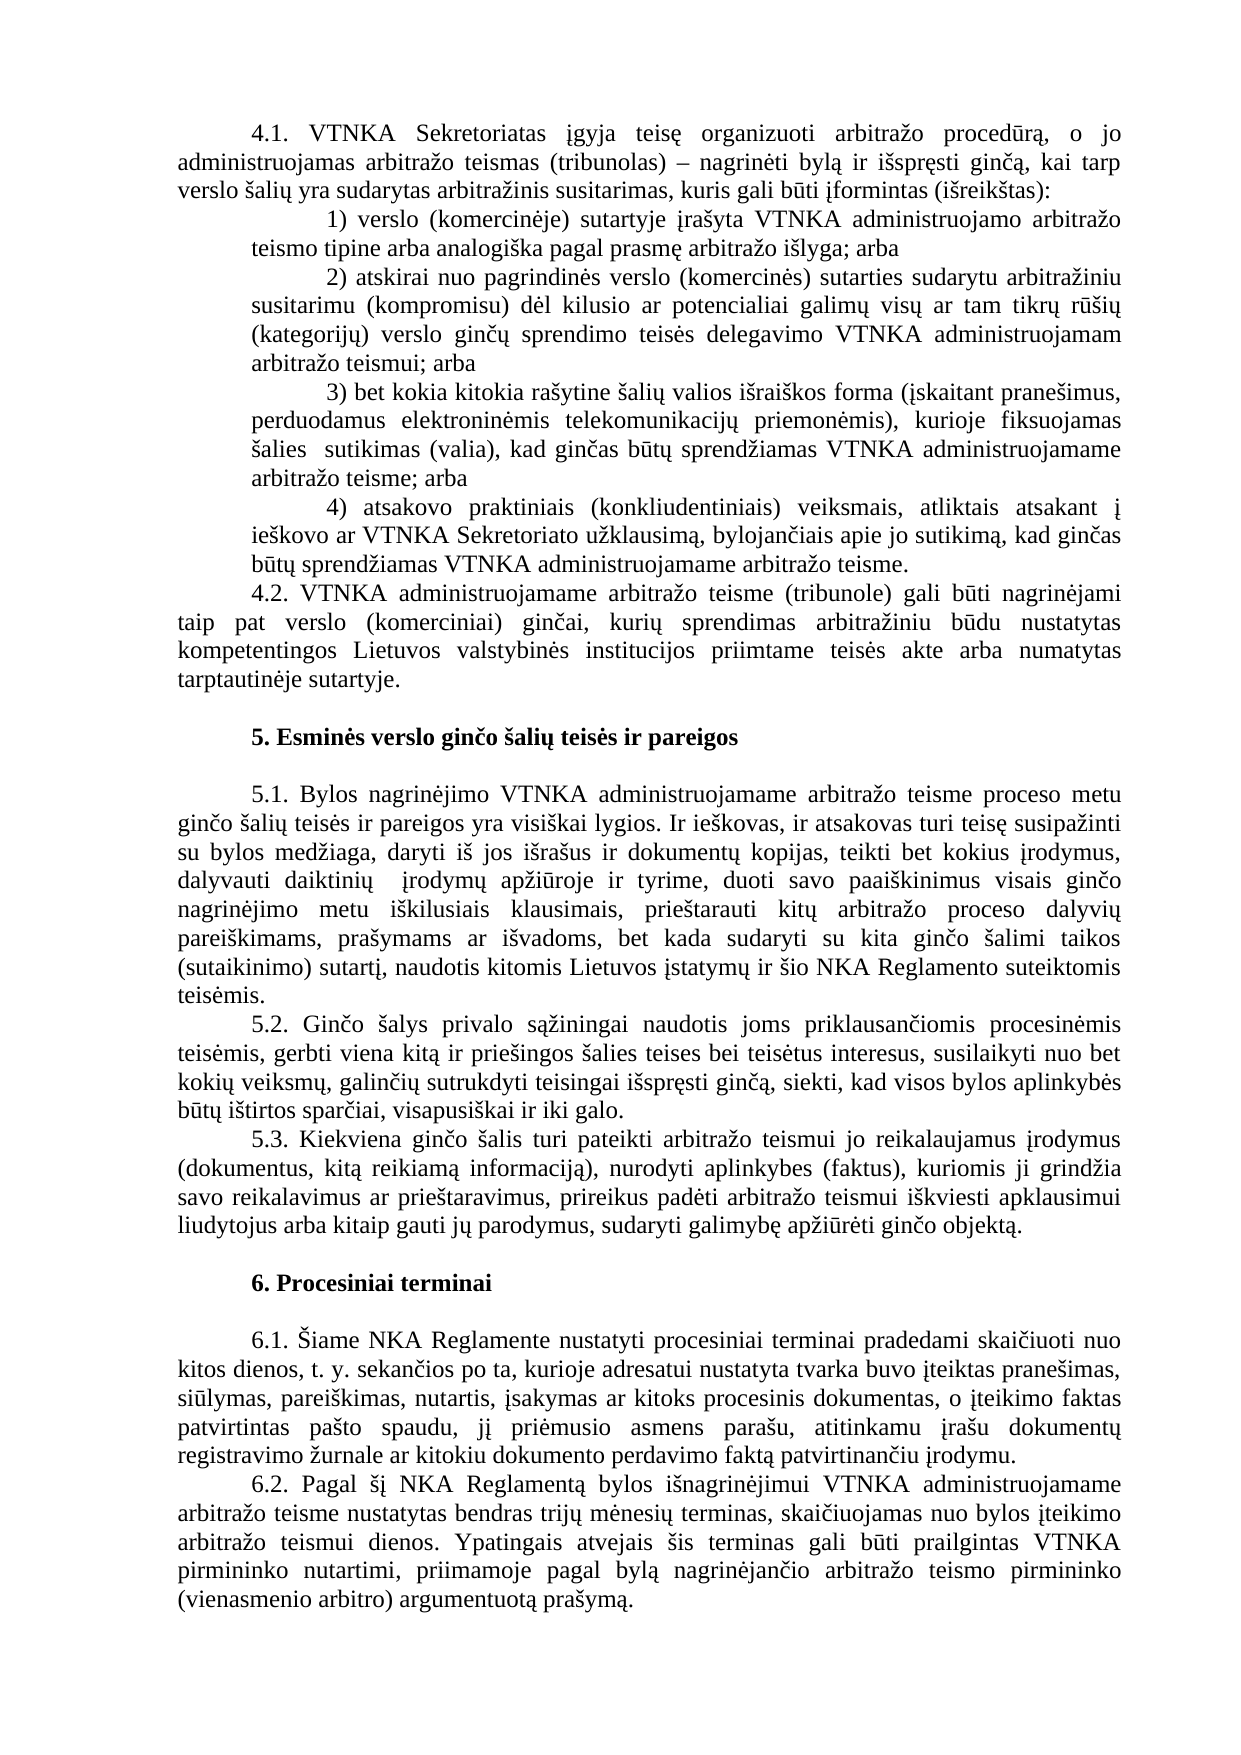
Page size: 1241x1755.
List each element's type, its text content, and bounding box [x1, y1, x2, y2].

text 4.2. VTNKA administruojamame arbitražo teisme (tribunole) gali būti nagrinėjami taip pat verslo (komerciniai) ginčai, kurių sprendimas arbitražiniu būdu nustatytas kompetentingos Lietuvos valstybinės institucijos priimtame teisės akte arba numatytas tarptautinėje sutartyje. [177, 578, 1122, 693]
text 5.3. Kiekviena ginčo šalis turi pateikti arbitražo teismui jo reikalaujamus įrodymus (dokumentus, kitą reikiamą informaciją), nurodyti aplinkybes (faktus), kuriomis ji grindžia savo reikalavimus ar prieštaravimus, prireikus padėti arbitražo teismui iškviesti apklausimui liudytojus arba kitaip gauti jų parodymus, sudaryti galimybę apžiūrėti ginčo objektą. [177, 1124, 1122, 1239]
text 3) bet kokia kitokia rašytine šalių valios išraiškos forma (įskaitant pranešimus, perduodamus elektroninėmis telekomunikacijų priemonėmis), kurioje fiksuojamas šalies sutikimas (valia), kad ginčas būtų sprendžiamas VTNKA administruojamame arbitražo teisme; arba [251, 377, 1122, 492]
text 6. Procesiniai terminai [177, 1268, 1122, 1297]
text 1) verslo (komercinėje) sutartyje įrašyta VTNKA administruojamo arbitražo teismo tipine arba analogiška pagal prasmę arbitražo išlyga; arba [251, 204, 1122, 262]
text 6.1. Šiame NKA Reglamente nustatyti procesiniai terminai pradedami skaičiuoti nuo kitos dienos, t. y. sekančios po ta, kurioje adresatui nustatyta tvarka buvo įteiktas pranešimas, siūlymas, pareiškimas, nutartis, įsakymas ar kitoks procesinis dokumentas, o įteikimo faktas patvirtintas pašto spaudu, jį priėmusio asmens parašu, atitinkamu įrašu dokumentų registravimo žurnale ar kitokiu dokumento perdavimo faktą patvirtinančiu įrodymu. [177, 1326, 1122, 1469]
text 2) atskirai nuo pagrindinės verslo (komercinės) sutarties sudarytu arbitražiniu susitarimu (kompromisu) dėl kilusio ar potencialiai galimų visų ar tam tikrų rūšių (kategorijų) verslo ginčų sprendimo teisės delegavimo VTNKA administruojamam arbitražo teismui; arba [251, 262, 1122, 377]
text 6.2. Pagal šį NKA Reglamentą bylos išnagrinėjimui VTNKA administruojamame arbitražo teisme nustatytas bendras trijų mėnesių terminas, skaičiuojamas nuo bylos įteikimo arbitražo teismui dienos. Ypatingais atvejais šis terminas gali būti prailgintas VTNKA pirmininko nutartimi, priimamoje pagal bylą nagrinėjančio arbitražo teismo pirmininko (vienasmenio arbitro) argumentuotą prašymą. [177, 1469, 1122, 1613]
text 5. Esminės verslo ginčo šalių teisės ir pareigos [177, 722, 1122, 751]
text 5.2. Ginčo šalys privalo sąžiningai naudotis joms priklausančiomis procesinėmis teisėmis, gerbti viena kitą ir priešingos šalies teises bei teisėtus interesus, susilaikyti nuo bet kokių veiksmų, galinčių sutrukdyti teisingai išspręsti ginčą, siekti, kad visos bylos aplinkybės būtų ištirtos sparčiai, visapusiškai ir iki galo. [177, 1009, 1122, 1124]
text 5.1. Bylos nagrinėjimo VTNKA administruojamame arbitražo teisme proceso metu ginčo šalių teisės ir pareigos yra visiškai lygios. Ir ieškovas, ir atsakovas turi teisę susipažinti su bylos medžiaga, daryti iš jos išrašus ir dokumentų kopijas, teikti bet kokius įrodymus, dalyvauti daiktinių įrodymų apžiūroje ir tyrime, duoti savo paaiškinimus visais ginčo nagrinėjimo metu iškilusiais klausimais, prieštarauti kitų arbitražo proceso dalyvių pareiškimams, prašymams ar išvadoms, bet kada sudaryti su kita ginčo šalimi taikos (sutaikinimo) sutartį, naudotis kitomis Lietuvos įstatymų ir šio NKA Reglamento suteiktomis teisėmis. [177, 779, 1122, 1009]
text 4.1. VTNKA Sekretoriatas įgyja teisę organizuoti arbitražo procedūrą, o jo administruojamas arbitražo teismas (tribunolas) – nagrinėti bylą ir išspręsti ginčą, kai tarp verslo šalių yra sudarytas arbitražinis susitarimas, kuris gali būti įformintas (išreikštas): [177, 118, 1122, 204]
text 4) atsakovo praktiniais (konkliudentiniais) veiksmais, atliktais atsakant į ieškovo ar VTNKA Sekretoriato užklausimą, bylojančiais apie jo sutikimą, kad ginčas būtų sprendžiamas VTNKA administruojamame arbitražo teisme. [251, 492, 1122, 578]
